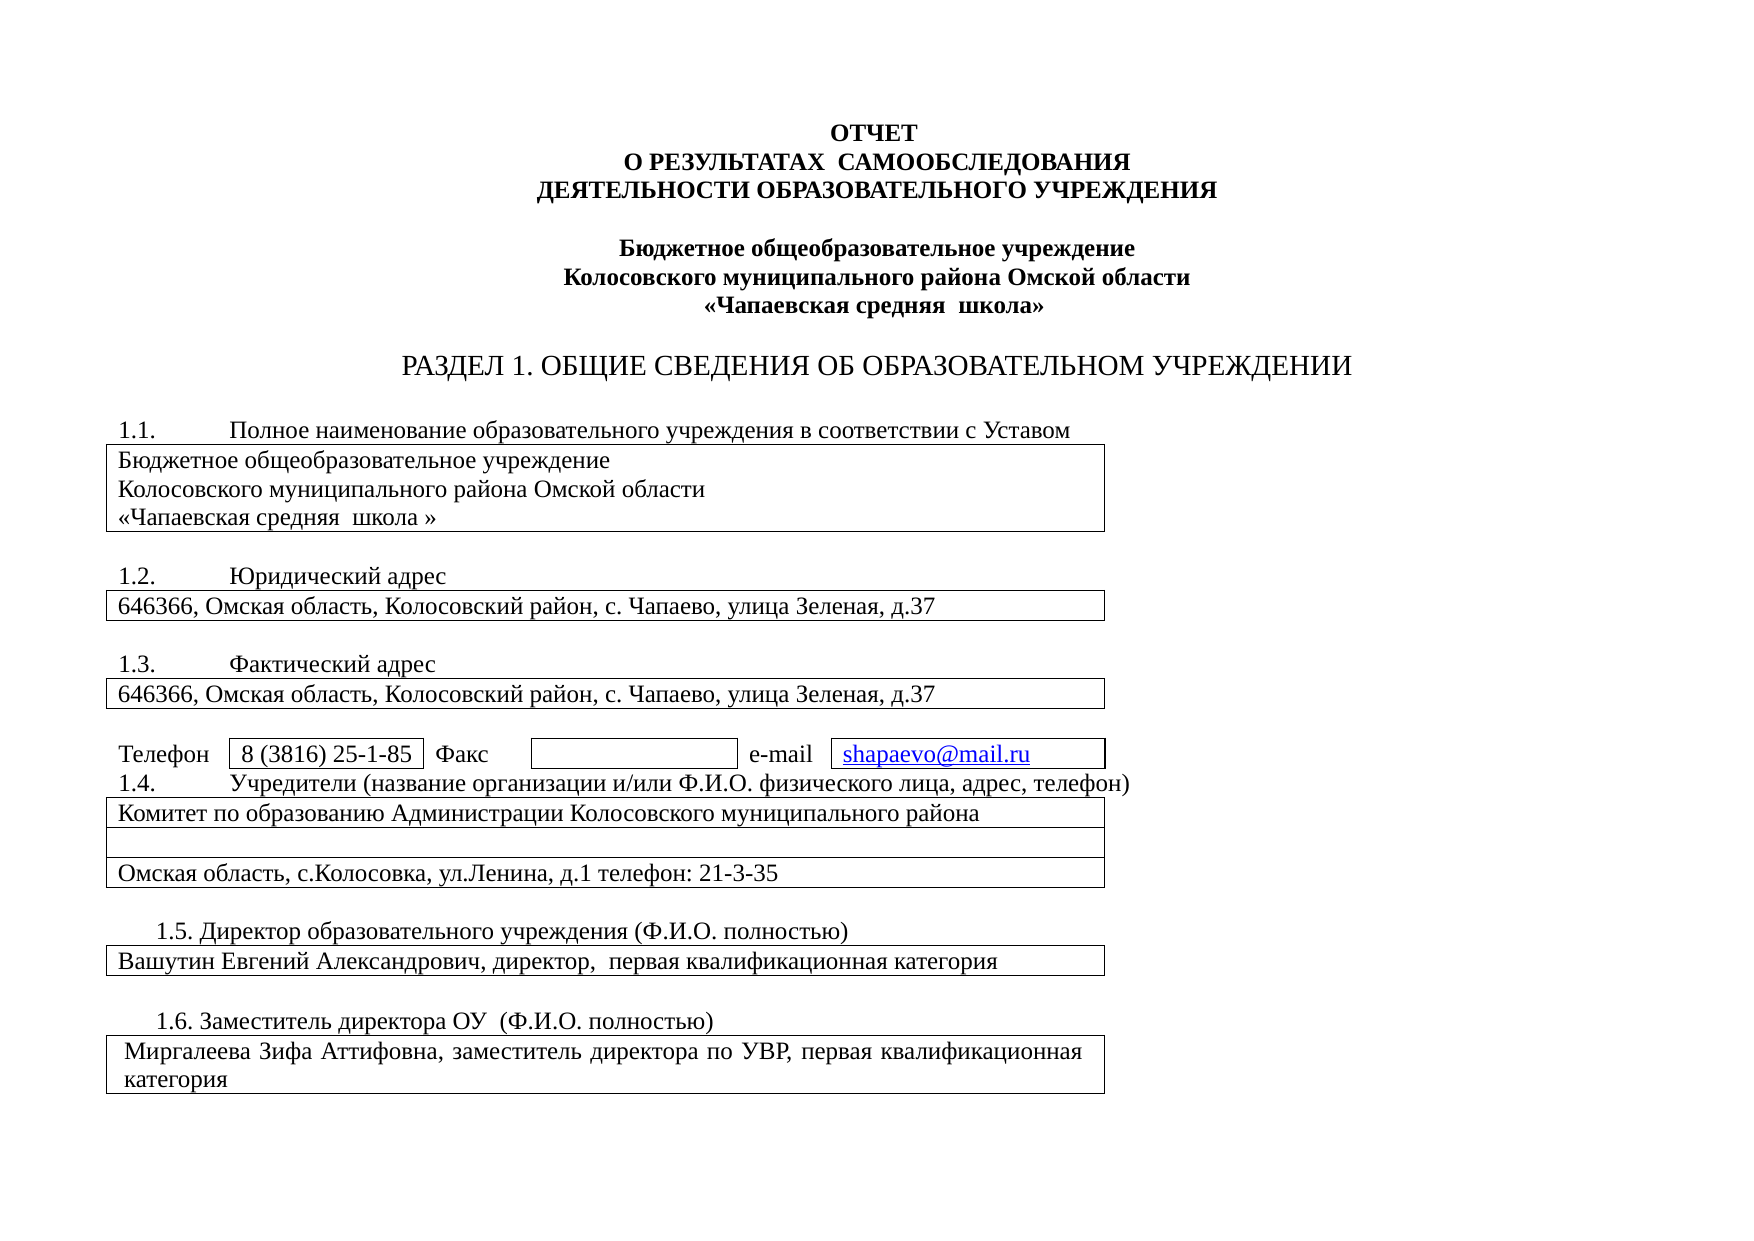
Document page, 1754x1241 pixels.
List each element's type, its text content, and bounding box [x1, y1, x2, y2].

table_header Вашутин Евгений Александрович, директор, первая квалификационная категория [107, 946, 1104, 975]
table_header e-mail [738, 738, 831, 767]
list Юридический адрес [118, 561, 1636, 590]
text ДЕЯТЕЛЬНОСТИ ОБРАЗОВАТЕЛЬНОГО УЧРЕЖДЕНИЯ [118, 176, 1636, 204]
table_header Телефон [107, 738, 229, 767]
table_header [532, 739, 737, 767]
list Учредители (название организации и/или Ф.И.О. физического лица, адрес, телефон) [118, 768, 1636, 797]
text О РЕЗУЛЬТАТАХ САМООБСЛЕДОВАНИЯ [118, 147, 1636, 176]
text «Чапаевская средняя школа» [118, 291, 1636, 319]
table_cell Омская область, с.Колосовка, ул.Ленина, д.1 телефон: 21-3-35 [107, 858, 1104, 887]
table_header Комитет по образованию Администрации Колосовского муниципального района [107, 798, 1104, 827]
table_header 646366, Омская область, Колосовский район, с. Чапаево, улица Зеленая, д.37 [107, 679, 1104, 708]
subtitle РАЗДЕЛ 1. ОБЩИЕ СВЕДЕНИЯ ОБ ОБРАЗОВАТЕЛЬНОМ УЧРЕЖДЕНИИ [118, 348, 1636, 382]
table_header Миргалеева Зифа Аттифовна, заместитель директора по УВР, первая квалификационная категория [107, 1036, 1104, 1093]
list Фактический адрес [118, 649, 1636, 678]
table_header shapaevo@mail.ru [832, 739, 1104, 767]
list 1.5. Директор образовательного учреждения (Ф.И.О. полностью) [118, 916, 1636, 945]
table_header 8 (3816) 25-1-85 [230, 739, 423, 767]
list 1.6. Заместитель директора ОУ (Ф.И.О. полностью) [118, 1006, 1636, 1035]
list Полное наименование образовательного учреждения в соответствии с Уставом [118, 415, 1636, 444]
table_header Бюджетное общеобразовательное учреждение Колосовского муниципального района Омской области «Чапаевская средняя школа » [107, 445, 1104, 531]
table_header 646366, Омская область, Колосовский район, с. Чапаево, улица Зеленая, д.37 [107, 591, 1104, 619]
text Бюджетное общеобразовательное учреждение [118, 233, 1636, 262]
table_cell [107, 828, 1104, 857]
text Колосовского муниципального района Омской области [118, 262, 1636, 291]
text ОТЧЕТ [118, 118, 1636, 147]
table_header Факс [424, 738, 531, 767]
